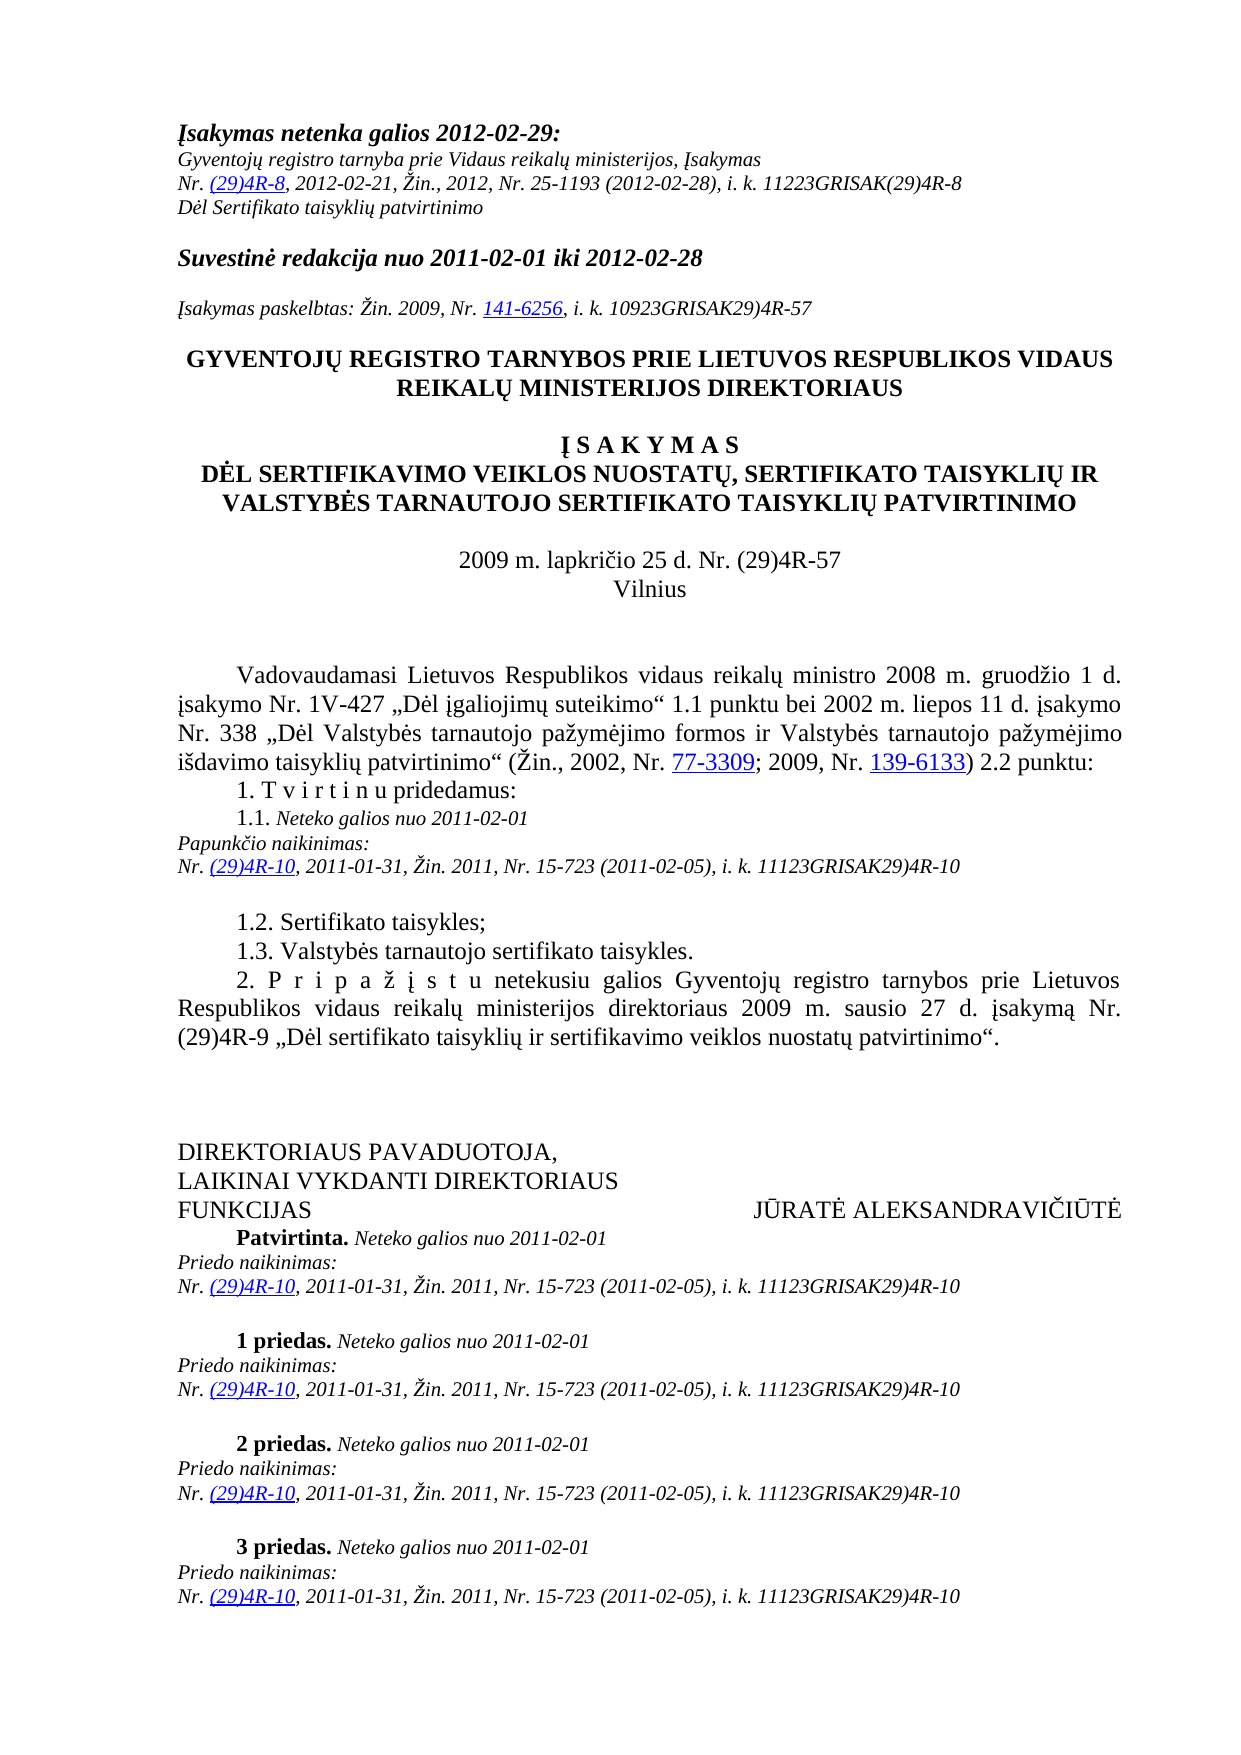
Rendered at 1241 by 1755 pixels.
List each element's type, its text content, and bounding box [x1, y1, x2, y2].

text 3 priedas. Neteko galios nuo 2011-02-01 [177, 1533, 1122, 1559]
text 1.2. Sertifikato taisykles; [177, 907, 1122, 936]
text 1. T v i r t i n u pridedamus: [177, 775, 1122, 804]
text 2 priedas. Neteko galios nuo 2011-02-01 [177, 1430, 1122, 1456]
text Įsakymas paskelbtas: Žin. 2009, Nr. 141-6256, i. k. 10923GRISAK29)4R-57 [177, 296, 1122, 320]
text Priedo naikinimas: [177, 1250, 1122, 1274]
text 2. P r i p a ž į s t u netekusiu galios Gyventojų registro tarnybos prie Lietuvos Respublikos vidaus reikalų ministerijos direktoriaus 2009 m. sausio 27 d. įsakymą Nr. (29)4R-9 „Dėl sertifikato taisyklių ir sertifikavimo veiklos nuostatų patvirtinimo“. [177, 965, 1122, 1051]
text Papunkčio naikinimas: [177, 830, 1122, 854]
text 1.1. Neteko galios nuo 2011-02-01 [177, 804, 1122, 830]
text 1 priedas. Neteko galios nuo 2011-02-01 [177, 1327, 1122, 1353]
text Įsakymas netenka galios 2012-02-29: [177, 118, 1122, 147]
text Dėl Sertifikato taisyklių patvirtinimo [177, 195, 1122, 219]
text Priedo naikinimas: [177, 1559, 1122, 1584]
text Nr. (29)4R-8, 2012-02-21, Žin., 2012, Nr. 25-1193 (2012-02-28), i. k. 11223GRISAK(29)4R-8 [177, 171, 1122, 195]
text GYVENTOJŲ REGISTRO TARNYBOS PRIE LIETUVOS RESPUBLIKOS VIDAUS REIKALŲ MINISTERIJOS DIREKTORIAUS [177, 344, 1122, 402]
text Nr. (29)4R-10, 2011-01-31, Žin. 2011, Nr. 15-723 (2011-02-05), i. k. 11123GRISAK29)4R-10 [177, 1480, 1122, 1504]
text Nr. (29)4R-10, 2011-01-31, Žin. 2011, Nr. 15-723 (2011-02-05), i. k. 11123GRISAK29)4R-10 [177, 1377, 1122, 1401]
text funkcijas Jūratė Aleksandravičiūtė [177, 1195, 1122, 1223]
text Suvestinė redakcija nuo 2011-02-01 iki 2012-02-28 [177, 243, 1122, 272]
text laikinai vykdanti direktoriaus [177, 1166, 1122, 1195]
text Vilnius [177, 574, 1122, 603]
text Į S A K Y M A S [177, 430, 1122, 459]
text Nr. (29)4R-10, 2011-01-31, Žin. 2011, Nr. 15-723 (2011-02-05), i. k. 11123GRISAK29)4R-10 [177, 854, 1122, 878]
text 1.3. Valstybės tarnautojo sertifikato taisykles. [177, 936, 1122, 965]
text Direktoriaus pavaduotoja, [177, 1137, 1122, 1166]
text Nr. (29)4R-10, 2011-01-31, Žin. 2011, Nr. 15-723 (2011-02-05), i. k. 11123GRISAK29)4R-10 [177, 1584, 1122, 1608]
text Priedo naikinimas: [177, 1353, 1122, 1377]
text Gyventojų registro tarnyba prie Vidaus reikalų ministerijos, Įsakymas [177, 147, 1122, 171]
text Nr. (29)4R-10, 2011-01-31, Žin. 2011, Nr. 15-723 (2011-02-05), i. k. 11123GRISAK29)4R-10 [177, 1274, 1122, 1298]
text 2009 m. lapkričio 25 d. Nr. (29)4R-57 [177, 545, 1122, 574]
text Vadovaudamasi Lietuvos Respublikos vidaus reikalų ministro 2008 m. gruodžio 1 d. įsakymo Nr. 1V-427 „Dėl įgaliojimų suteikimo“ 1.1 punktu bei 2002 m. liepos 11 d. įsakymo Nr. 338 „Dėl valstybės tarnautojo pažymėjimo formos ir valstybės tarnautojo pažymėjimo išdavimo taisyklių patvirtinimo“ (Žin., 2002, Nr. 77-3309; 2009, Nr. 139-6133) 2.2 punktu: [177, 660, 1122, 775]
text Priedo naikinimas: [177, 1456, 1122, 1480]
text Patvirtinta. Neteko galios nuo 2011-02-01 [177, 1223, 1122, 1250]
text DĖL SERTIFIKAVIMO VEIKLOS NUOSTATŲ, SERTIFIKATO TAISYKLIŲ IR VALSTYBĖS TARNAUTOJO SERTIFIKATO TAISYKLIŲ PATVIRTINIMO [177, 459, 1122, 517]
